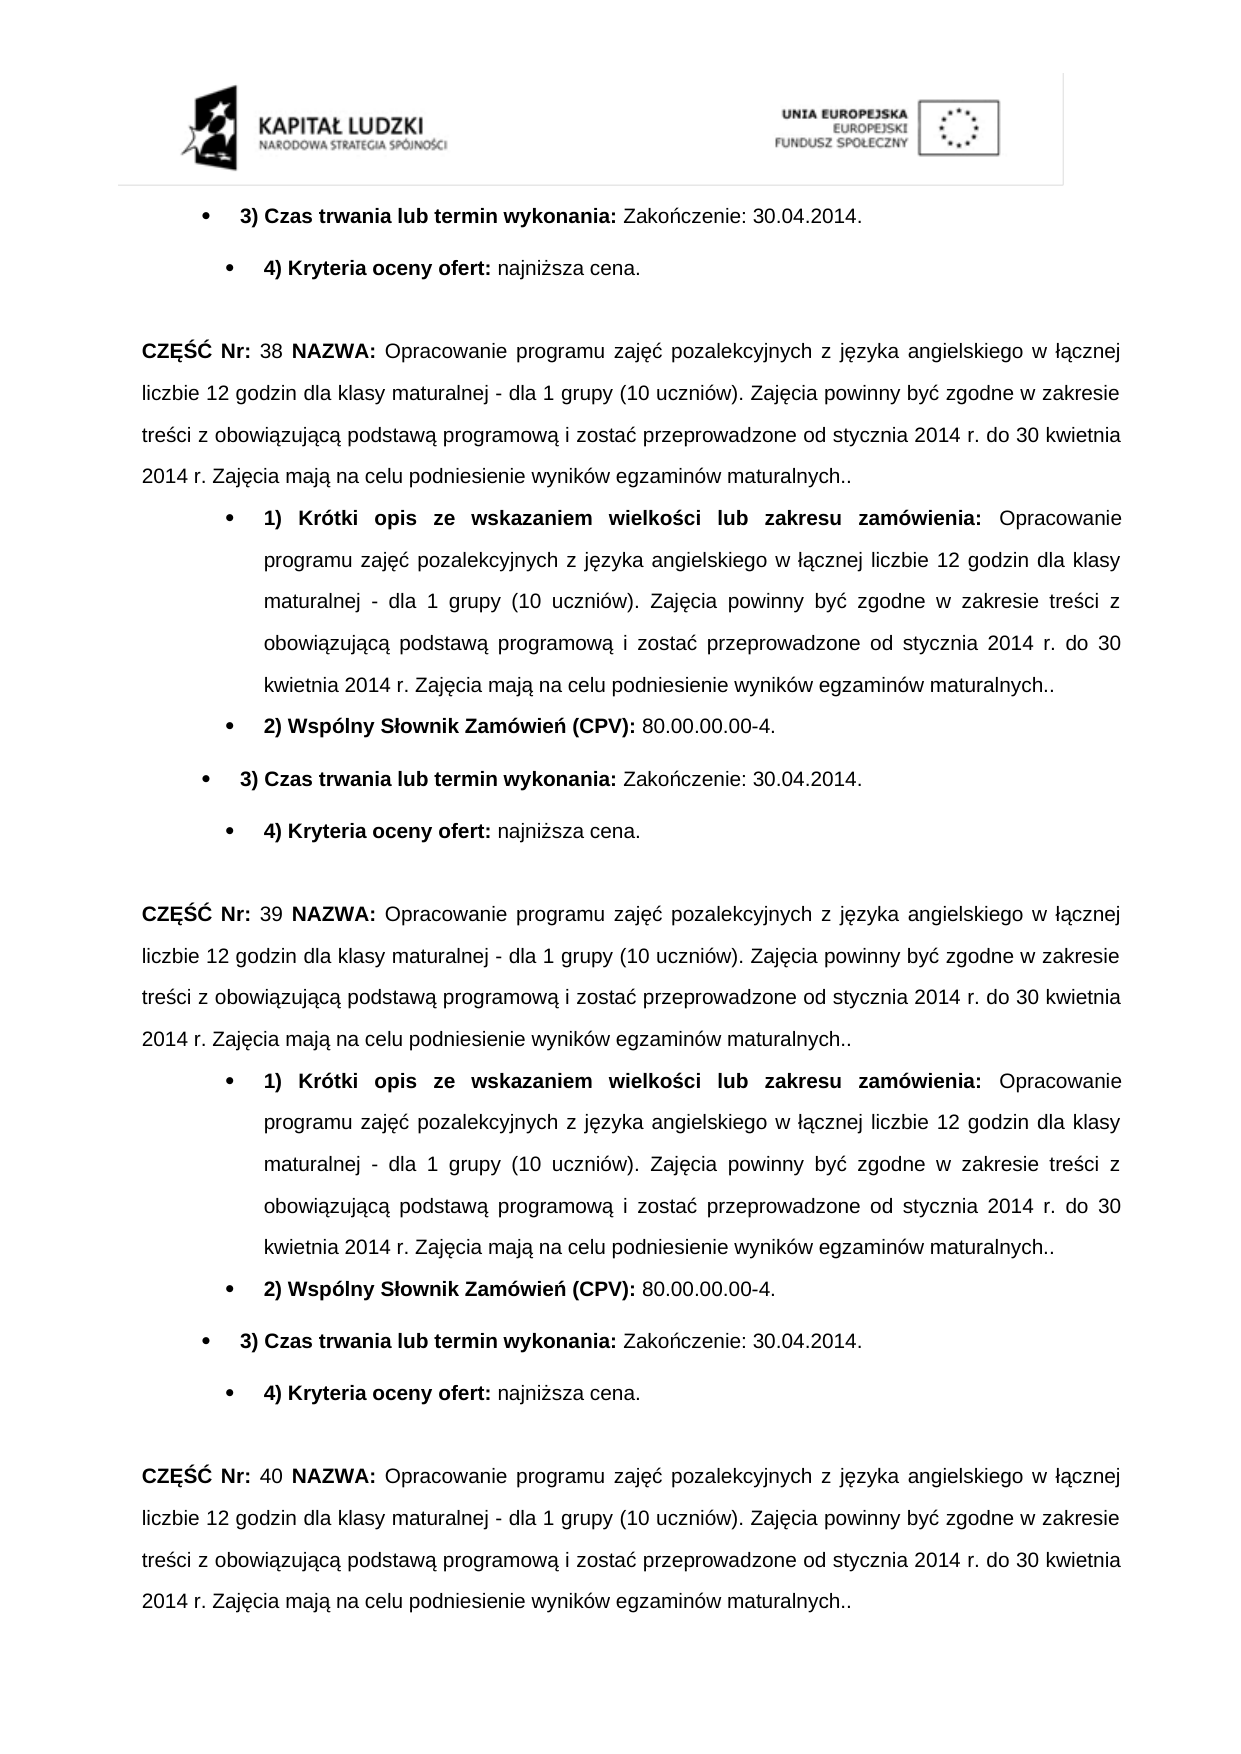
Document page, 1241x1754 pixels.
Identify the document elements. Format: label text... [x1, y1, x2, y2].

text CZĘŚĆ Nr: 40 NAZWA: Opracowanie programu zajęć pozalekcyjnych z języka angielskiego w łącznej liczbie 12 godzin dla klasy maturalnej - dla 1 grupy (10 uczniów). Zajęcia powinny być zgodne w zakresie treści z obowiązującą podstawą programową i zostać przeprowadzone od stycznia 2014 r. do 30 kwietnia 2014 r. Zajęcia mają na celu podniesienie wyników egzaminów maturalnych.. [142, 1447, 1122, 1613]
list 4) Kryteria oceny ofert: najniższa cena. [226, 801, 1122, 842]
text CZĘŚĆ Nr: 39 NAZWA: Opracowanie programu zajęć pozalekcyjnych z języka angielskiego w łącznej liczbie 12 godzin dla klasy maturalnej - dla 1 grupy (10 uczniów). Zajęcia powinny być zgodne w zakresie treści z obowiązującą podstawą programową i zostać przeprowadzone od stycznia 2014 r. do 30 kwietnia 2014 r. Zajęcia mają na celu podniesienie wyników egzaminów maturalnych.. [142, 884, 1122, 1051]
text CZĘŚĆ Nr: 38 NAZWA: Opracowanie programu zajęć pozalekcyjnych z języka angielskiego w łącznej liczbie 12 godzin dla klasy maturalnej - dla 1 grupy (10 uczniów). Zajęcia powinny być zgodne w zakresie treści z obowiązującą podstawą programową i zostać przeprowadzone od stycznia 2014 r. do 30 kwietnia 2014 r. Zajęcia mają na celu podniesienie wyników egzaminów maturalnych.. [142, 322, 1122, 488]
list 1) Krótki opis ze wskazaniem wielkości lub zakresu zamówienia: Opracowanie programu zajęć pozalekcyjnych z języka angielskiego w łącznej liczbie 12 godzin dla klasy maturalnej - dla 1 grupy (10 uczniów). Zajęcia powinny być zgodne w zakresie treści z obowiązującą podstawą programową i zostać przeprowadzone od stycznia 2014 r. do 30 kwietnia 2014 r. Zajęcia mają na celu podniesienie wyników egzaminów maturalnych.. [226, 1051, 1122, 1259]
list 4) Kryteria oceny ofert: najniższa cena. [226, 238, 1122, 280]
list 1) Krótki opis ze wskazaniem wielkości lub zakresu zamówienia: Opracowanie programu zajęć pozalekcyjnych z języka angielskiego w łącznej liczbie 12 godzin dla klasy maturalnej - dla 1 grupy (10 uczniów). Zajęcia powinny być zgodne w zakresie treści z obowiązującą podstawą programową i zostać przeprowadzone od stycznia 2014 r. do 30 kwietnia 2014 r. Zajęcia mają na celu podniesienie wyników egzaminów maturalnych.. [226, 488, 1122, 697]
list 3) Czas trwania lub termin wykonania: Zakończenie: 30.04.2014. [202, 749, 1122, 790]
list 3) Czas trwania lub termin wykonania: Zakończenie: 30.04.2014. [202, 1311, 1122, 1353]
list 2) Wspólny Słownik Zamówień (CPV): 80.00.00.00-4. [226, 697, 1122, 738]
list 4) Kryteria oceny ofert: najniższa cena. [226, 1363, 1122, 1405]
list 3) Czas trwania lub termin wykonania: Zakończenie: 30.04.2014. [202, 186, 1122, 228]
list 2) Wspólny Słownik Zamówień (CPV): 80.00.00.00-4. [226, 1259, 1122, 1301]
